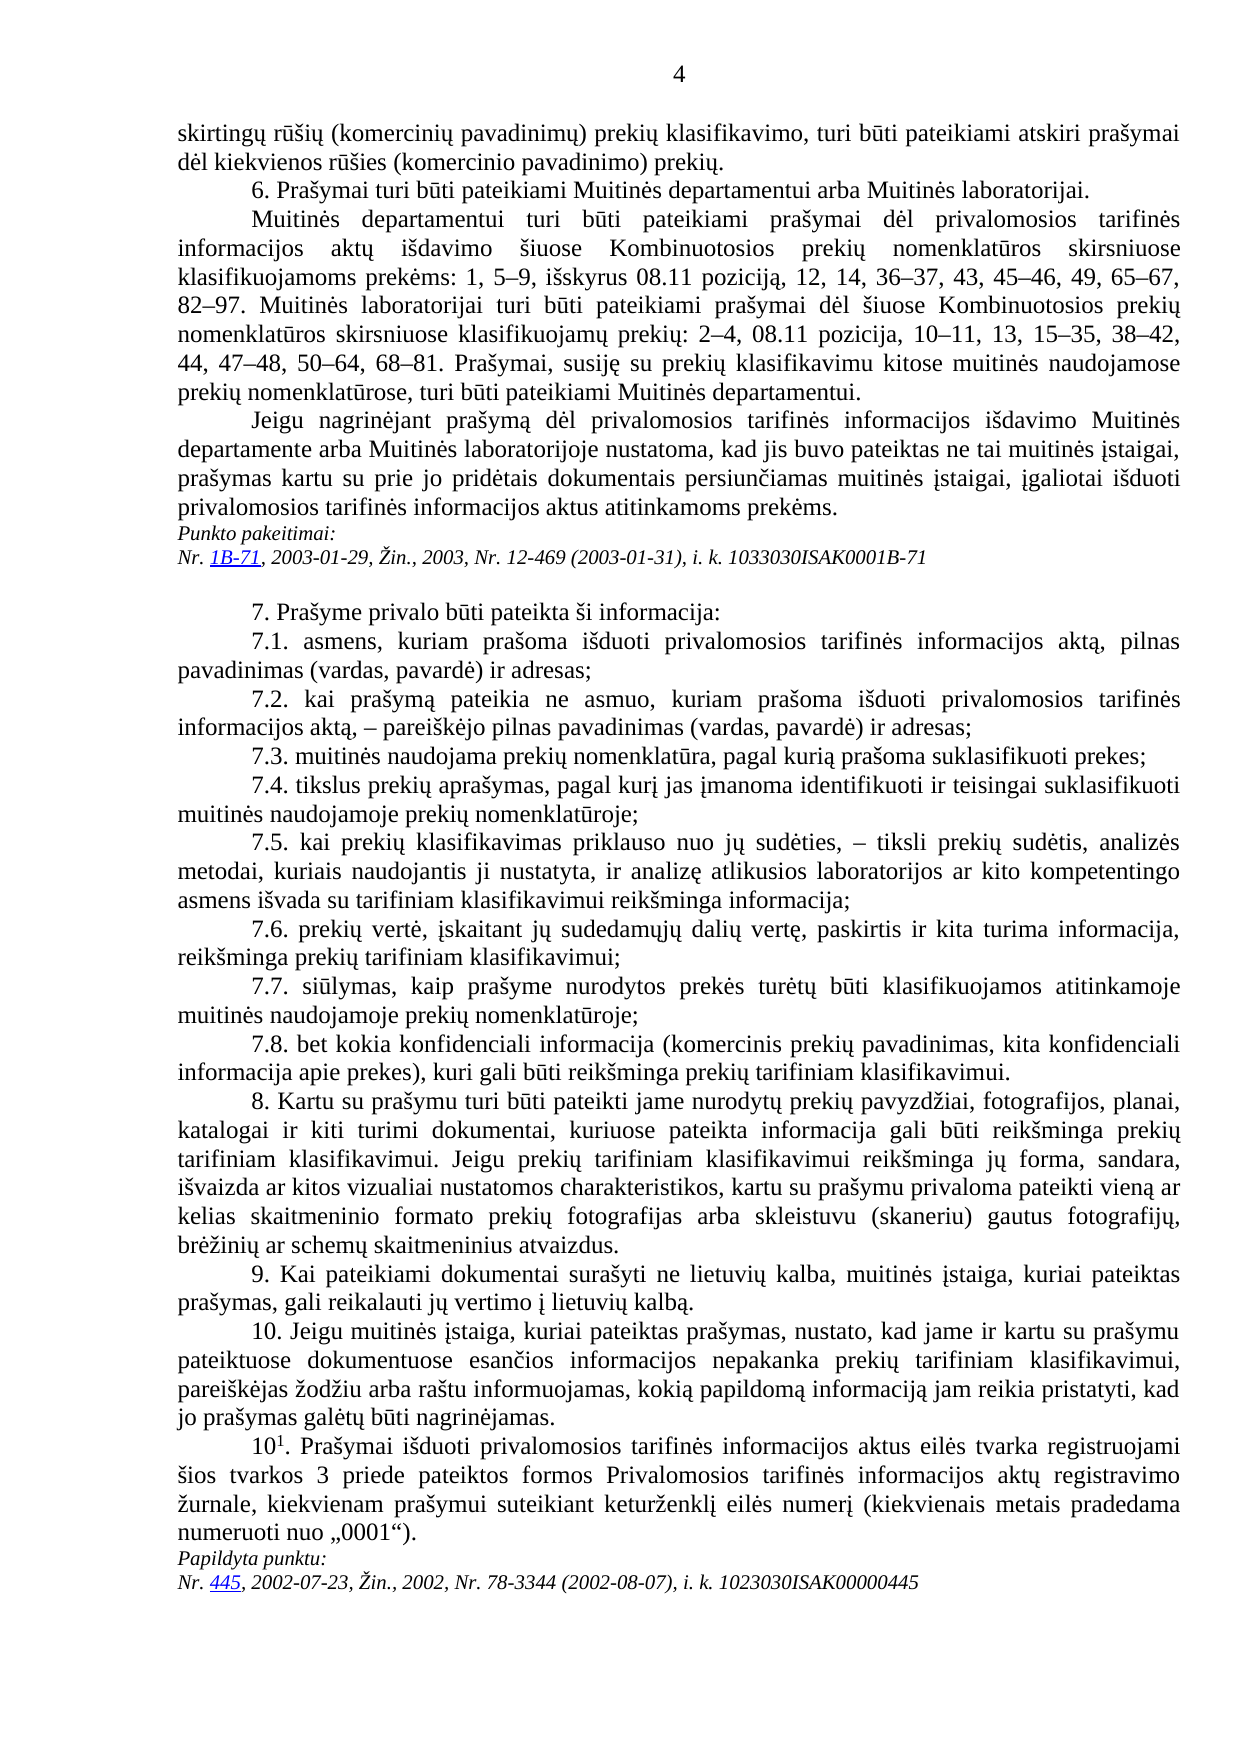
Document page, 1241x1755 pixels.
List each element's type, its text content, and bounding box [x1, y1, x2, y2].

text skirtingų rūšių (komercinių pavadinimų) prekių klasifikavimo, turi būti pateikiami atskiri prašymai dėl kiekvienos rūšies (komercinio pavadinimo) prekių. [177, 118, 1181, 176]
text 7.4. tikslus prekių aprašymas, pagal kurį jas įmanoma identifikuoti ir teisingai suklasifikuoti muitinės naudojamoje prekių nomenklatūroje; [177, 770, 1181, 827]
text 6. Prašymai turi būti pateikiami Muitinės departamentui arba Muitinės laboratorijai. [177, 176, 1181, 204]
text Muitinės departamentui turi būti pateikiami prašymai dėl privalomosios tarifinės informacijos aktų išdavimo šiuose Kombinuotosios prekių nomenklatūros skirsniuose klasifikuojamoms prekėms: 1, 5–9, išskyrus 08.11 poziciją, 12, 14, 36–37, 43, 45–46, 49, 65–67, 82–97. Muitinės laboratorijai turi būti pateikiami prašymai dėl šiuose Kombinuotosios prekių nomenklatūros skirsniuose klasifikuojamų prekių: 2–4, 08.11 pozicija, 10–11, 13, 15–35, 38–42, 44, 47–48, 50–64, 68–81. Prašymai, susiję su prekių klasifikavimu kitose muitinės naudojamose prekių nomenklatūrose, turi būti pateikiami Muitinės departamentui. [177, 204, 1181, 406]
text 7.1. asmens, kuriam prašoma išduoti privalomosios tarifinės informacijos aktą, pilnas pavadinimas (vardas, pavardė) ir adresas; [177, 626, 1181, 684]
text Jeigu nagrinėjant prašymą dėl privalomosios tarifinės informacijos išdavimo Muitinės departamente arba Muitinės laboratorijoje nustatoma, kad jis buvo pateiktas ne tai muitinės įstaigai, prašymas kartu su prie jo pridėtais dokumentais persiunčiamas muitinės įstaigai, įgaliotai išduoti privalomosios tarifinės informacijos aktus atitinkamoms prekėms. [177, 406, 1181, 521]
text Nr. 1B-71, 2003-01-29, Žin., 2003, Nr. 12-469 (2003-01-31), i. k. 1033030ISAK0001B-71 [177, 545, 1181, 569]
text 7. Prašyme privalo būti pateikta ši informacija: [177, 597, 1181, 626]
text 8. Kartu su prašymu turi būti pateikti jame nurodytų prekių pavyzdžiai, fotografijos, planai, katalogai ir kiti turimi dokumentai, kuriuose pateikta informacija gali būti reikšminga prekių tarifiniam klasifikavimui. Jeigu prekių tarifiniam klasifikavimui reikšminga jų forma, sandara, išvaizda ar kitos vizualiai nustatomos charakteristikos, kartu su prašymu privaloma pateikti vieną ar kelias skaitmeninio formato prekių fotografijas arba skleistuvu (skaneriu) gautus fotografijų, brėžinių ar schemų skaitmeninius atvaizdus. [177, 1086, 1181, 1259]
text Nr. 445, 2002-07-23, Žin., 2002, Nr. 78-3344 (2002-08-07), i. k. 1023030ISAK00000445 [177, 1570, 1181, 1594]
text 7.6. prekių vertė, įskaitant jų sudedamųjų dalių vertę, paskirtis ir kita turima informacija, reikšminga prekių tarifiniam klasifikavimui; [177, 914, 1181, 971]
text Papildyta punktu: [177, 1546, 1181, 1570]
text 7.2. kai prašymą pateikia ne asmuo, kuriam prašoma išduoti privalomosios tarifinės informacijos aktą, – pareiškėjo pilnas pavadinimas (vardas, pavardė) ir adresas; [177, 684, 1181, 741]
text 9. Kai pateikiami dokumentai surašyti ne lietuvių kalba, muitinės įstaiga, kuriai pateiktas prašymas, gali reikalauti jų vertimo į lietuvių kalbą. [177, 1259, 1181, 1316]
text 7.5. kai prekių klasifikavimas priklauso nuo jų sudėties, – tiksli prekių sudėtis, analizės metodai, kuriais naudojantis ji nustatyta, ir analizę atlikusios laboratorijos ar kito kompetentingo asmens išvada su tarifiniam klasifikavimui reikšminga informacija; [177, 827, 1181, 914]
text 101. Prašymai išduoti privalomosios tarifinės informacijos aktus eilės tvarka registruojami šios tvarkos 3 priede pateiktos formos Privalomosios tarifinės informacijos aktų registravimo žurnale, kiekvienam prašymui suteikiant keturženklį eilės numerį (kiekvienais metais pradedama numeruoti nuo „0001“). [177, 1431, 1181, 1546]
text Punkto pakeitimai: [177, 521, 1181, 545]
text 7.7. siūlymas, kaip prašyme nurodytos prekės turėtų būti klasifikuojamos atitinkamoje muitinės naudojamoje prekių nomenklatūroje; [177, 971, 1181, 1029]
text 7.3. muitinės naudojama prekių nomenklatūra, pagal kurią prašoma suklasifikuoti prekes; [177, 741, 1181, 770]
text 10. Jeigu muitinės įstaiga, kuriai pateiktas prašymas, nustato, kad jame ir kartu su prašymu pateiktuose dokumentuose esančios informacijos nepakanka prekių tarifiniam klasifikavimui, pareiškėjas žodžiu arba raštu informuojamas, kokią papildomą informaciją jam reikia pristatyti, kad jo prašymas galėtų būti nagrinėjamas. [177, 1316, 1181, 1431]
text 7.8. bet kokia konfidenciali informacija (komercinis prekių pavadinimas, kita konfidenciali informacija apie prekes), kuri gali būti reikšminga prekių tarifiniam klasifikavimui. [177, 1029, 1181, 1086]
